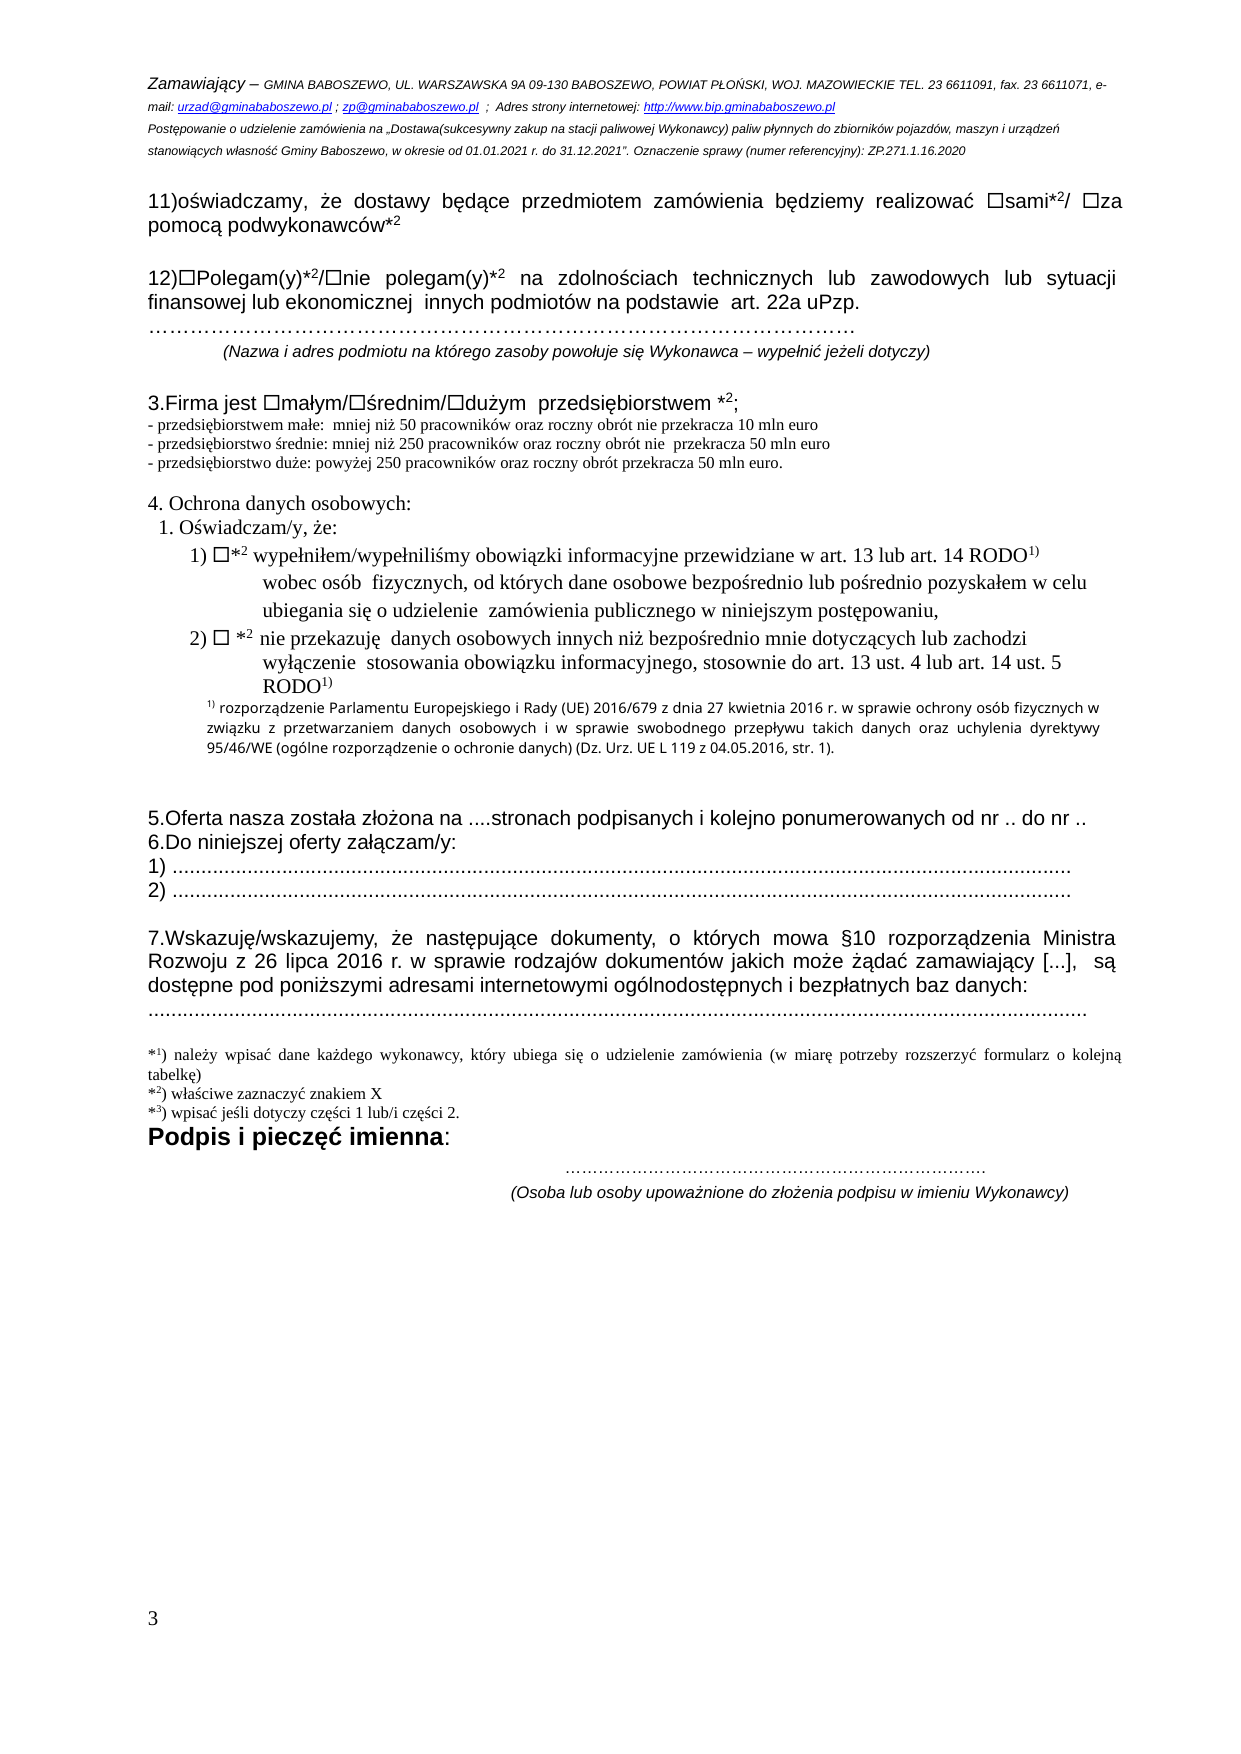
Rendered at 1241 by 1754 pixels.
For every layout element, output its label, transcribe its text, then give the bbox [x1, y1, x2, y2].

text Podpis i pieczęć imienna: [148, 1122, 1117, 1151]
text ................................................................................................................................................................... [148, 997, 1117, 1021]
text - przedsiębiorstwo duże: powyżej 250 pracowników oraz roczny obrót przekracza 50 mln euro. [148, 453, 1122, 472]
text 11)oświadczamy, że dostawy będące przedmiotem zamówienia będziemy realizować sami*2/ za pomocą podwykonawców*2 [148, 189, 1122, 237]
text - przedsiębiorstwem małe: mniej niż 50 pracowników oraz roczny obrót nie przekracza 10 mln euro [148, 414, 1122, 433]
text wyłączenie stosowania obowiązku informacyjnego, stosownie do art. 13 ust. 4 lub art. 14 ust. 5 [148, 649, 1101, 674]
text 2)  *2 nie przekazuję danych osobowych innych niż bezpośrednio mnie dotyczących lub zachodzi [148, 626, 1101, 649]
text …………………………………………………………………. [148, 1151, 1117, 1179]
text 7.Wskazuję/wskazujemy, że następujące dokumenty, o których mowa §10 rozporządzenia Ministra Rozwoju z 26 lipca 2016 r. w sprawie rodzajów dokumentów jakich może żądać zamawiający [...], są dostępne pod poniższymi adresami internetowymi ogólnodostępnych i bezpłatnych baz danych: [148, 925, 1117, 997]
text RODO1) [148, 674, 1101, 698]
text (Nazwa i adres podmiotu na którego zasoby powołuje się Wykonawca – wypełnić jeżeli dotyczy) [148, 338, 1117, 362]
text wobec osób fizycznych, od których dane osobowe bezpośrednio lub pośrednio pozyskałem w celu [148, 570, 1122, 594]
text *2) właściwe zaznaczyć znakiem X [148, 1083, 1122, 1103]
text *1) należy wpisać dane każdego wykonawcy, który ubiega się o udzielenie zamówienia (w miarę potrzeby rozszerzyć formularz o kolejną tabelkę) [148, 1045, 1122, 1083]
text ubiegania się o udzielenie zamówienia publicznego w niniejszym postępowaniu, [148, 598, 1122, 622]
text 12)Polegam(y)*2/nie polegam(y)*2 na zdolnościach technicznych lub zawodowych lub sytuacji finansowej lub ekonomicznej innych podmiotów na podstawie art. 22a uPzp. [148, 266, 1117, 314]
text 1) rozporządzenie Parlamentu Europejskiego i Rady (UE) 2016/679 z dnia 27 kwietnia 2016 r. w sprawie ochrony osób fizycznych w związku z przetwarzaniem danych osobowych i w sprawie swobodnego przepływu takich danych oraz uchylenia dyrektywy 95/46/WE (ogólne rozporządzenie o ochronie danych) (Dz. Urz. UE L 119 z 04.05.2016, str. 1). [207, 698, 1101, 757]
text 1) ............................................................................................................................................................ [148, 853, 1117, 877]
text 1. Oświadczam/y, że: [148, 515, 1122, 539]
text 4. Ochrona danych osobowych: [148, 491, 1117, 515]
text 5.Oferta nasza została złożona na ....stronach podpisanych i kolejno ponumerowanych od nr .. do nr .. [148, 806, 1122, 829]
text *3) wpisać jeśli dotyczy części 1 lub/i części 2. [148, 1103, 1122, 1122]
text - przedsiębiorstwo średnie: mniej niż 250 pracowników oraz roczny obrót nie przekracza 50 mln euro [148, 433, 1122, 453]
text 6.Do niniejszej oferty załączam/y: [148, 829, 1117, 853]
text 2) ............................................................................................................................................................ [148, 877, 1117, 901]
text (Osoba lub osoby upoważnione do złożenia podpisu w imieniu Wykonawcy) [176, 1179, 1122, 1203]
text 3.Firma jest małym/średnim/dużym przedsiębiorstwem *2; [148, 390, 1117, 414]
text 1) *2 wypełniłem/wypełniliśmy obowiązki informacyjne przewidziane w art. 13 lub art. 14 RODO1) [148, 543, 1122, 567]
text ………………………………………………………………………………………… [148, 314, 1117, 338]
